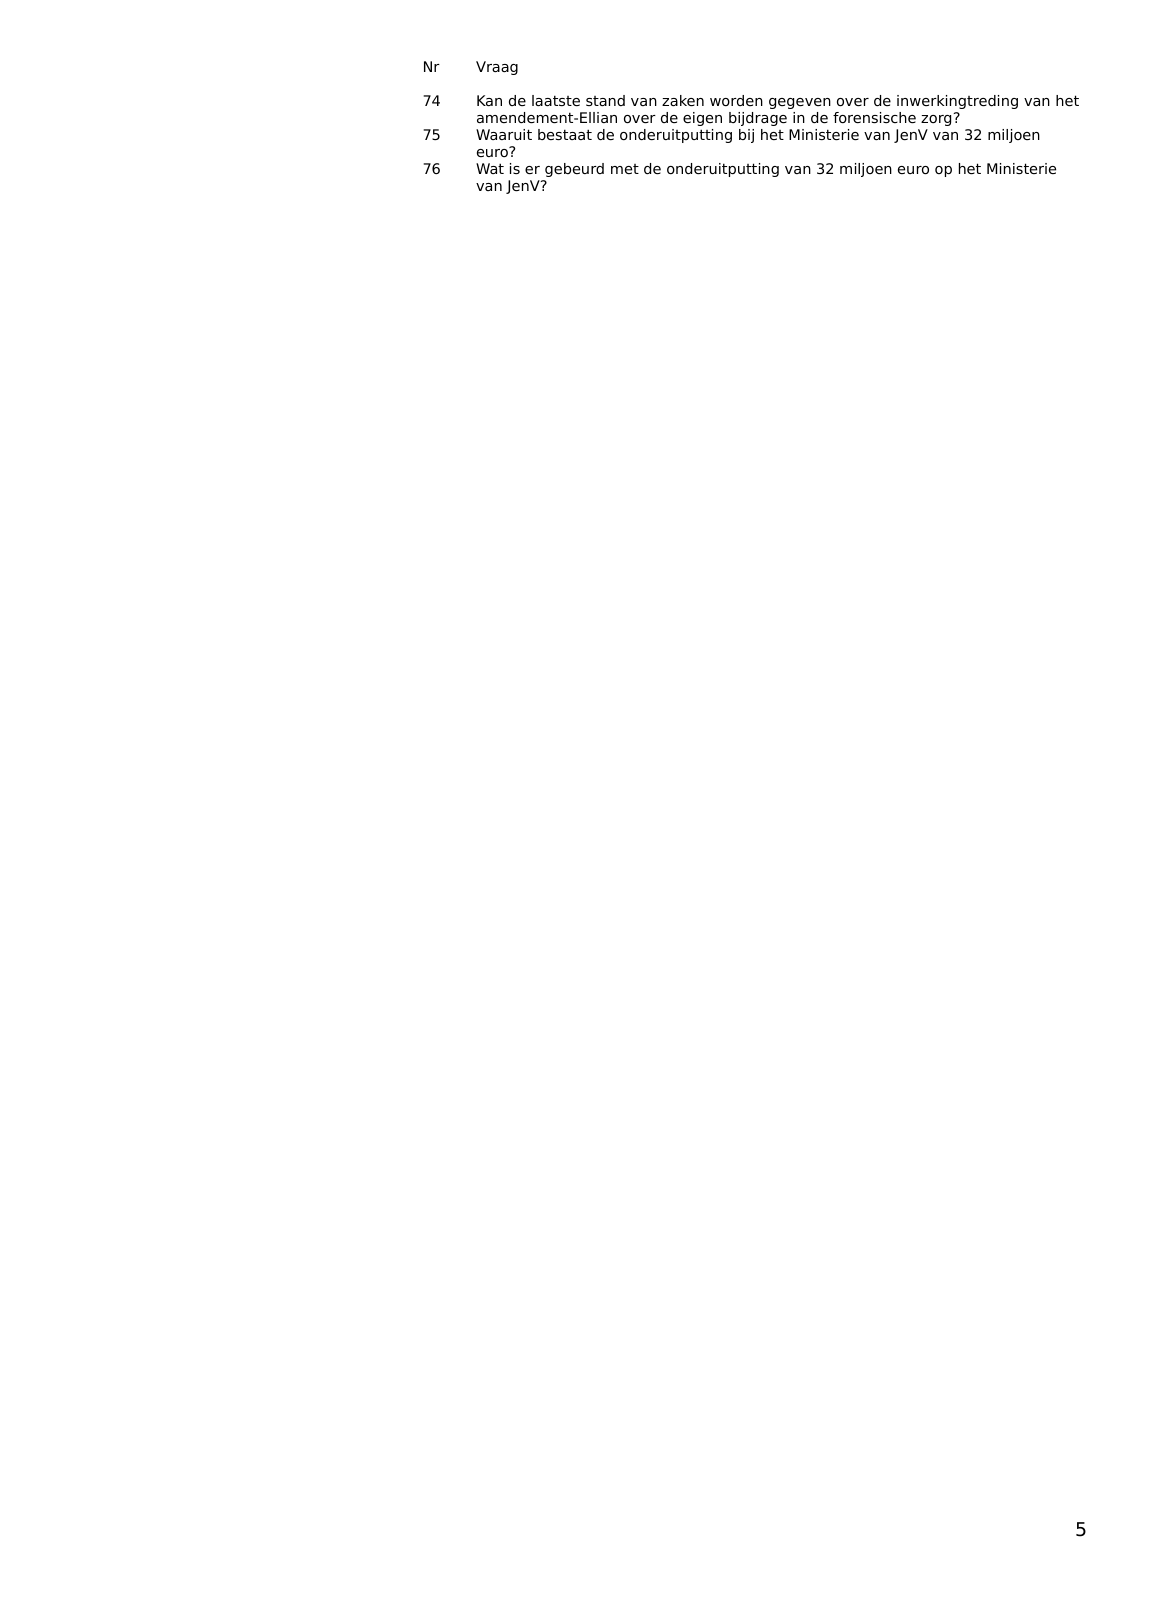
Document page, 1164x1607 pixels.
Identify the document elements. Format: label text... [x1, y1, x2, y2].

table_cell 76 [422, 161, 470, 195]
table_cell Waaruit bestaat de onderuitputting bij het Ministerie van JenV van 32 miljoen euro? [470, 127, 1087, 161]
table_header Nr [422, 59, 470, 76]
table_cell 75 [422, 127, 470, 161]
table_cell Wat is er gebeurd met de onderuitputting van 32 miljoen euro op het Ministerie van JenV? [470, 161, 1087, 195]
table_cell [422, 76, 470, 93]
table_cell [470, 76, 1087, 93]
table_header Vraag [470, 59, 1087, 76]
table_cell 74 [422, 93, 470, 127]
table_cell Kan de laatste stand van zaken worden gegeven over de inwerkingtreding van het amendement-Ellian over de eigen bijdrage in de forensische zorg? [470, 93, 1087, 127]
